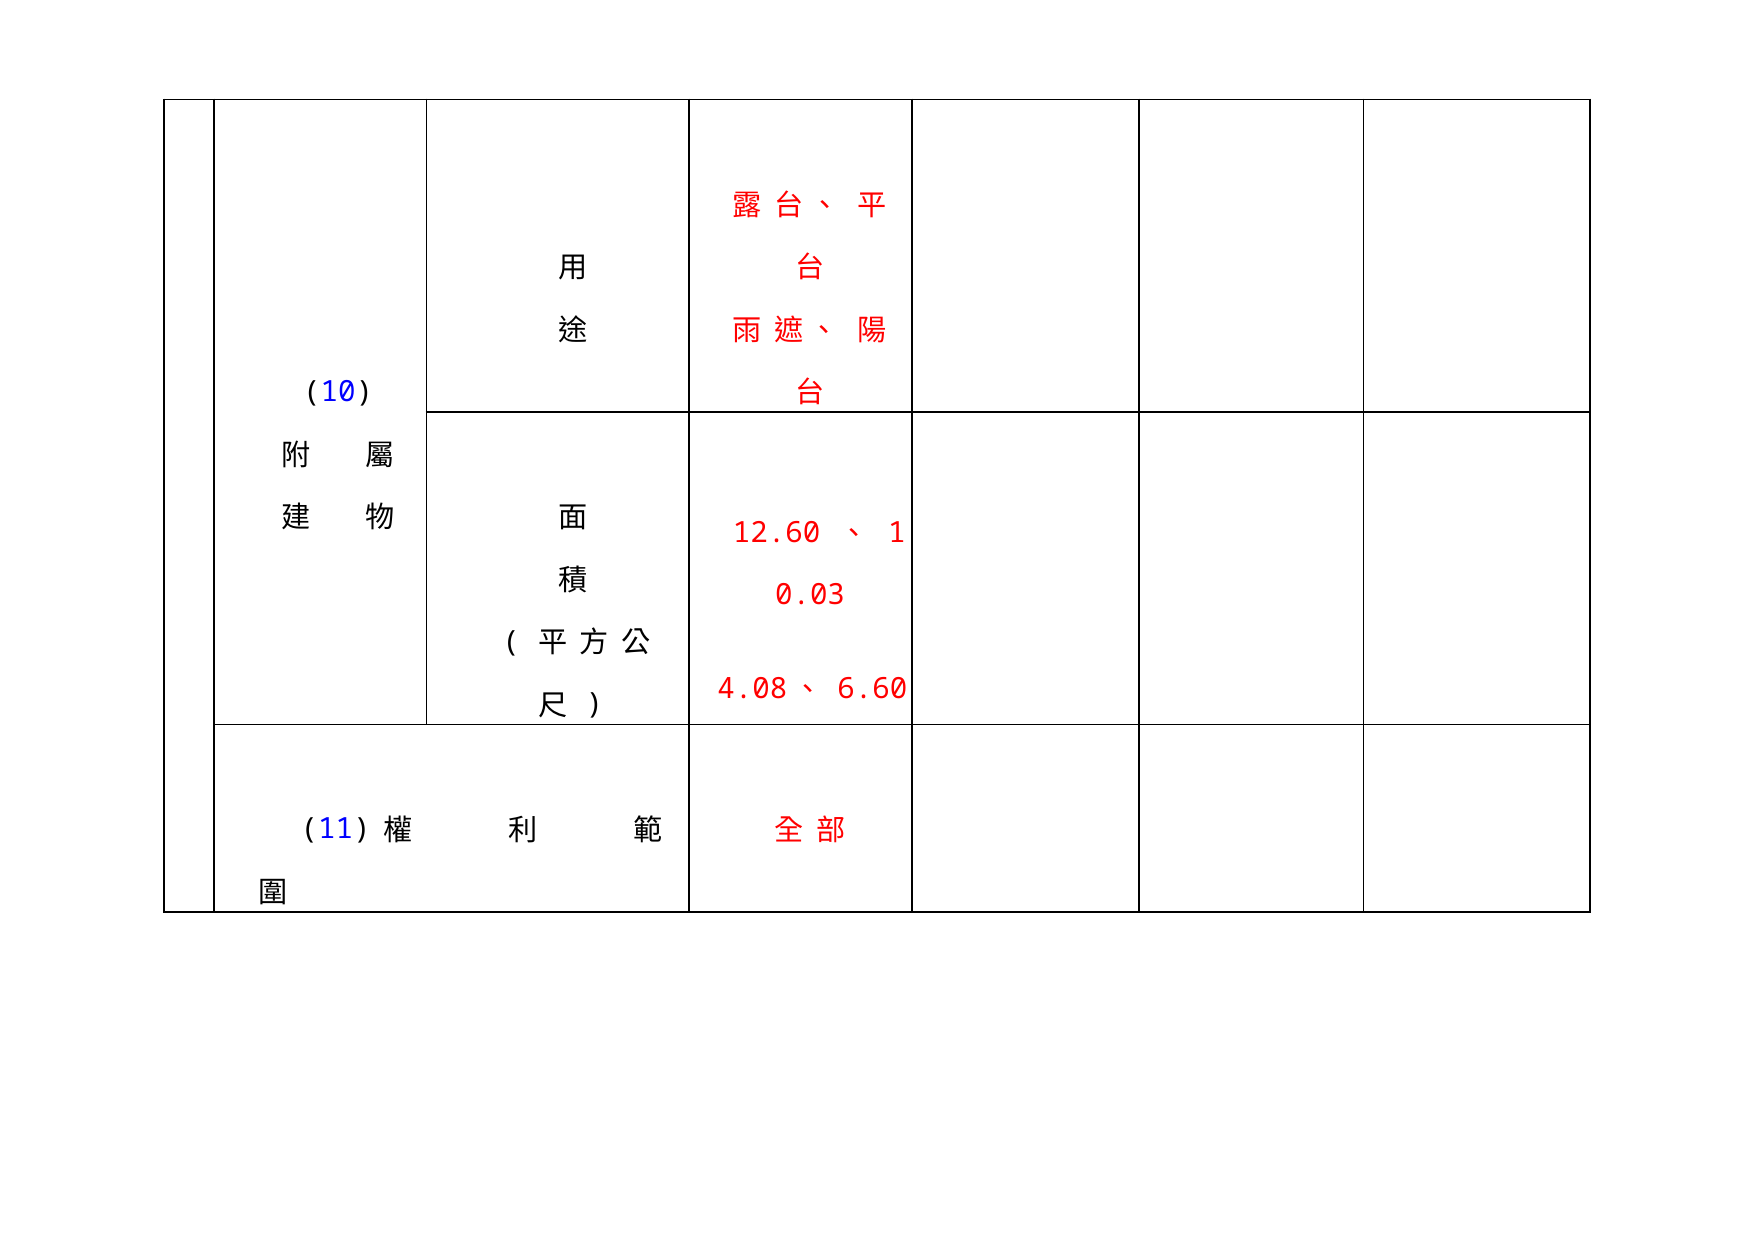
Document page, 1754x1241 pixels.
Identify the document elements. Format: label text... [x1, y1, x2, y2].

table_cell 12.60、10.03 4.08、6.60 [690, 413, 911, 723]
table_cell [1364, 725, 1589, 911]
table_cell 面 積 (平方公尺) [427, 413, 688, 723]
table_cell [913, 725, 1138, 911]
table_cell (11)權 利 範 圍 [215, 725, 688, 911]
table_cell [1140, 725, 1363, 911]
table_cell [913, 100, 1138, 411]
table_cell [1140, 413, 1363, 723]
table_cell 全部 [690, 725, 911, 911]
table_cell [913, 413, 1138, 723]
table_cell [1140, 100, 1363, 411]
table_cell [165, 100, 213, 911]
table_cell (10) 附 屬 建 物 [215, 100, 426, 723]
table_cell 露台、平台 雨遮、陽台 [690, 100, 911, 411]
table_cell 用 途 [427, 100, 688, 411]
table_cell [1364, 413, 1589, 723]
table_cell [1364, 100, 1589, 411]
